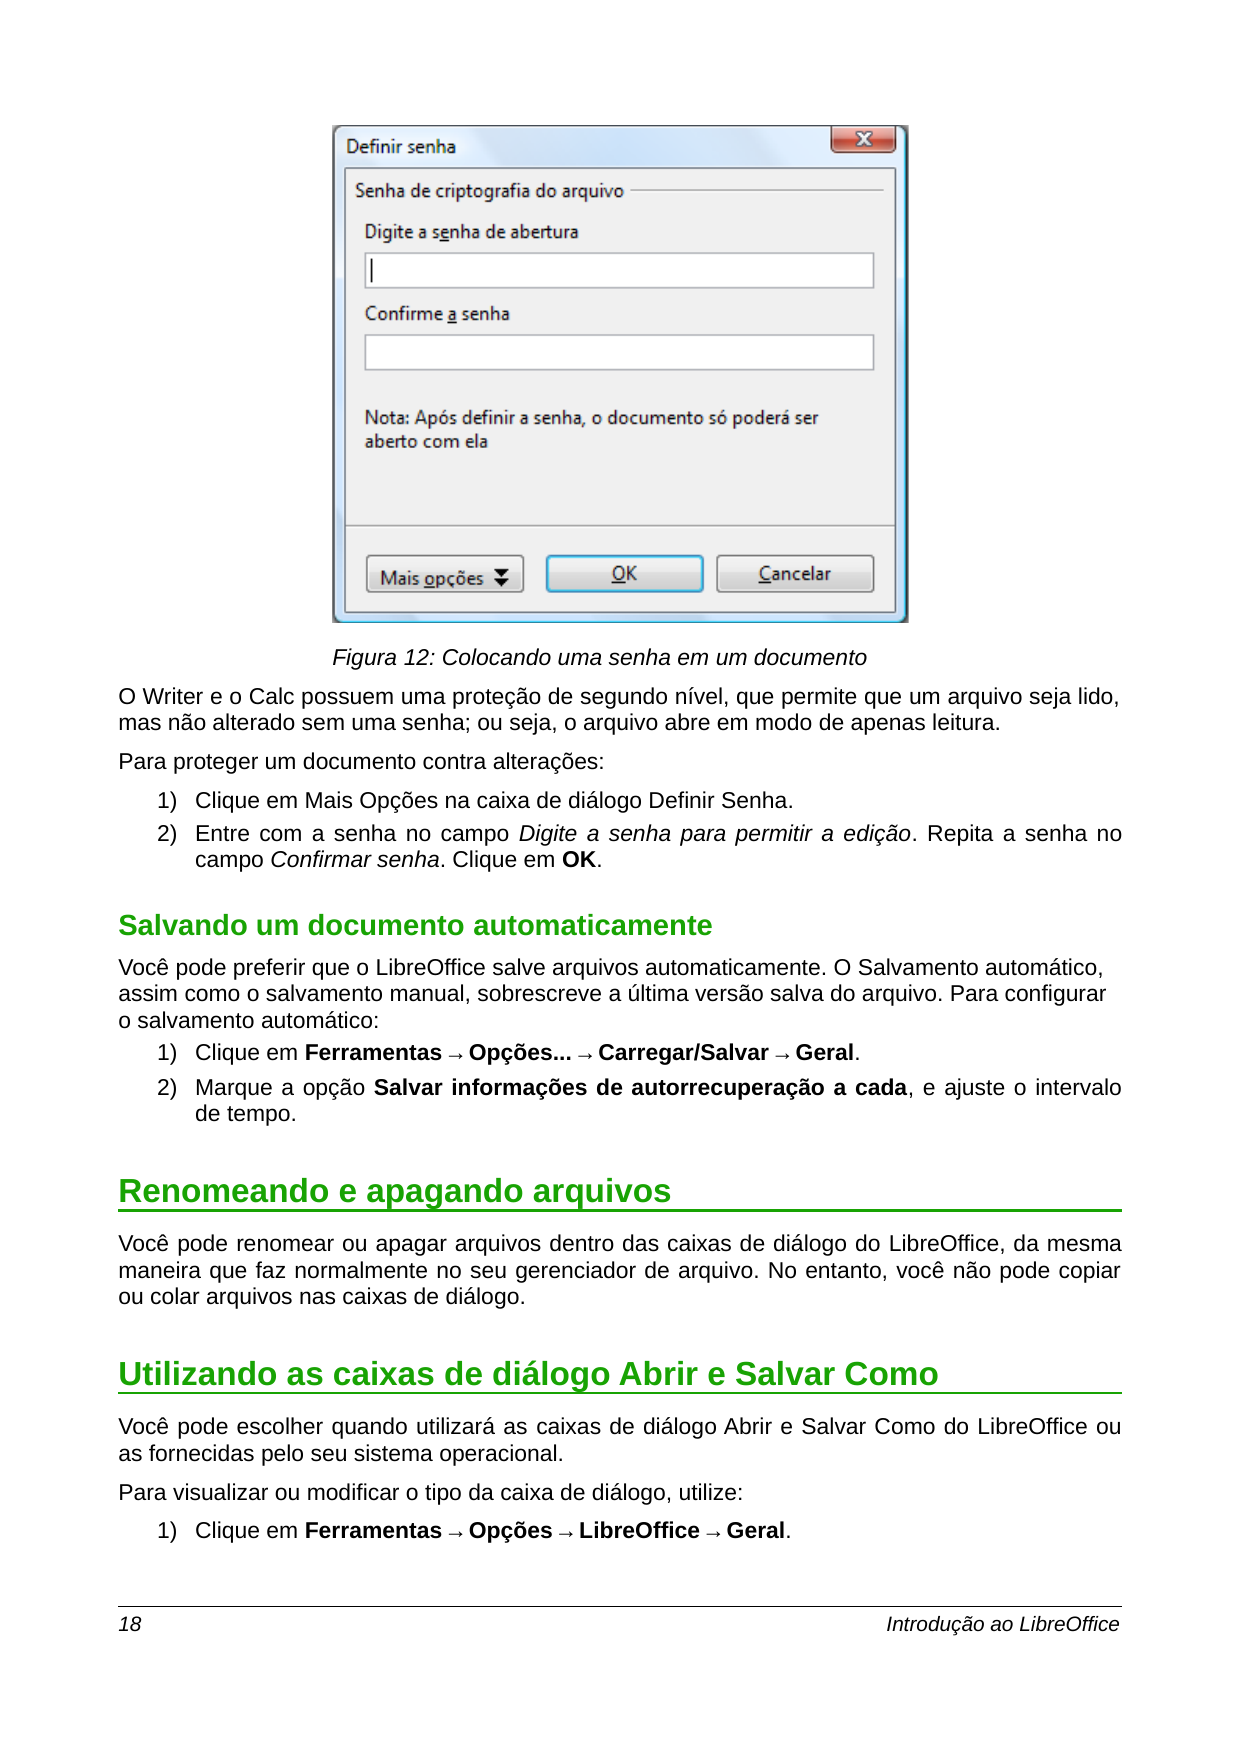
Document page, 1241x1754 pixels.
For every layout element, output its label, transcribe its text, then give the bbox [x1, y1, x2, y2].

list Clique em Ferramentas → Opções... → Carregar/Salvar → Geral. [177, 1039, 1122, 1068]
list Você pode preferir que o LibreOffice salve arquivos automaticamente. O Salvamento automático, assim como o salvamento manual, sobrescreve a última versão salva do arquivo. Para configurar o salvamento automático: [118, 954, 1122, 1033]
text Figura : Colocando uma senha em um documento [332, 644, 908, 671]
list Clique em Mais Opções na caixa de diálogo Definir Senha. [177, 787, 1122, 813]
subtitle Renomeando e apagando arquivos [118, 1171, 1122, 1209]
text O Writer e o Calc possuem uma proteção de segundo nível, que permite que um arquivo seja lido, mas não alterado sem uma senha; ou seja, o arquivo abre em modo de apenas leitura. [118, 683, 1122, 736]
subtitle Salvando um documento automaticamente [118, 908, 1122, 941]
text Você pode renomear ou apagar arquivos dentro das caixas de diálogo do LibreOffice, da mesma maneira que faz normalmente no seu gerenciador de arquivo. No entanto, você não pode copiar ou colar arquivos nas caixas de diálogo. [118, 1230, 1122, 1309]
list Clique em Ferramentas → Opções → LibreOffice → Geral. [177, 1517, 1122, 1546]
text Para proteger um documento contra alterações: [118, 748, 1122, 774]
text Para visualizar ou modificar o tipo da caixa de diálogo, utilize: [118, 1478, 1122, 1505]
list Marque a opção Salvar informações de autorrecuperação a cada, e ajuste o intervalo de tempo. [177, 1074, 1122, 1127]
subtitle Utilizando as caixas de diálogo Abrir e Salvar Como [118, 1354, 1122, 1392]
text Você pode escolher quando utilizará as caixas de diálogo Abrir e Salvar Como do LibreOffice ou as fornecidas pelo seu sistema operacional. [118, 1413, 1122, 1466]
list Entre com a senha no campo Digite a senha para permitir a edição. Repita a senha no campo Confirmar senha. Clique em OK. [177, 820, 1122, 872]
